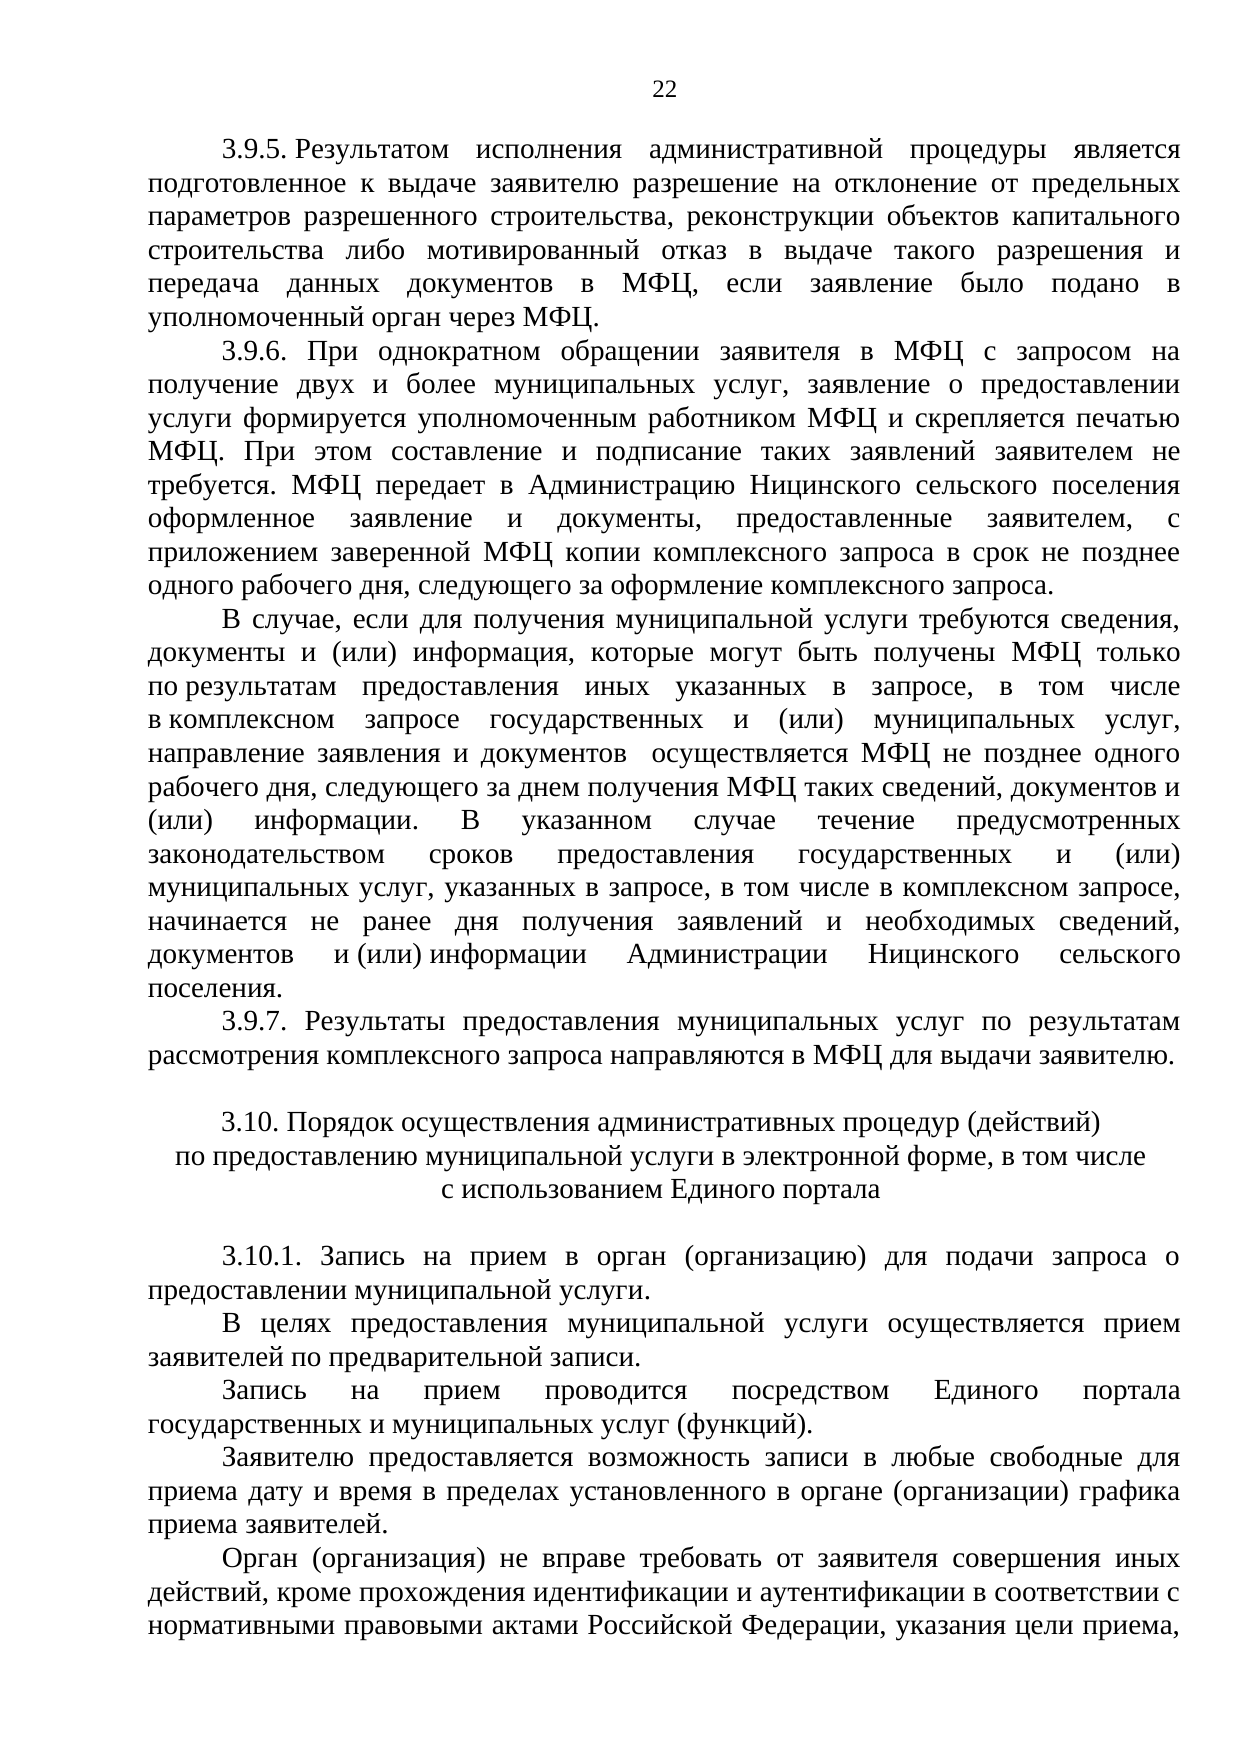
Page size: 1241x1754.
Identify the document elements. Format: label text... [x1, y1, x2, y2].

text 3.9.5. Результатом исполнения административной процедуры является подготовленное к выдаче заявителю разрешение на отклонение от предельных параметров разрешенного строительства, реконструкции объектов капитального строительства либо мотивированный отказ в выдаче такого разрешения и передача данных документов в МФЦ, если заявление было подано в уполномоченный орган через МФЦ. [148, 131, 1181, 333]
text 3.10.1. Запись на прием в орган (организацию) для подачи запроса о предоставлении муниципальной услуги. [148, 1238, 1181, 1305]
text В целях предоставления муниципальной услуги осуществляется прием заявителей по предварительной записи. [148, 1305, 1181, 1372]
text В случае, если для получения муниципальной услуги требуются сведения, документы и (или) информация, которые могут быть получены МФЦ только по результатам предоставления иных указанных в запросе, в том числе в комплексном запросе государственных и (или) муниципальных услуг, направление заявления и документов осуществляется МФЦ не позднее одного рабочего дня, следующего за днем получения МФЦ таких сведений, документов и (или) информации. В указанном случае течение предусмотренных законодательством сроков предоставления государственных и (или) муниципальных услуг, указанных в запросе, в том числе в комплексном запросе, начинается не ранее дня получения заявлений и необходимых сведений, документов и (или) информации Администрации Ницинского сельского поселения. [148, 601, 1181, 1003]
text 3.9.7. Результаты предоставления муниципальных услуг по результатам рассмотрения комплексного запроса направляются в МФЦ для выдачи заявителю. [148, 1003, 1181, 1071]
text Орган (организация) не вправе требовать от заявителя совершения иных действий, кроме прохождения идентификации и аутентификации в соответствии с нормативными правовыми актами Российской Федерации, указания цели приема, [148, 1540, 1181, 1641]
text Заявителю предоставляется возможность записи в любые свободные для приема дату и время в пределах установленного в органе (организации) графика приема заявителей. [148, 1439, 1181, 1540]
text 3.10. Порядок осуществления административных процедур (действий) по предоставлению муниципальной услуги в электронной форме, в том числе с использованием Единого портала [148, 1104, 1181, 1205]
text Запись на прием проводится посредством Единого портала государственных и муниципальных услуг (функций). [148, 1372, 1181, 1439]
text 3.9.6. При однократном обращении заявителя в МФЦ с запросом на получение двух и более муниципальных услуг, заявление о предоставлении услуги формируется уполномоченным работником МФЦ и скрепляется печатью МФЦ. При этом составление и подписание таких заявлений заявителем не требуется. МФЦ передает в Администрацию Ницинского сельского поселения оформленное заявление и документы, предоставленные заявителем, с приложением заверенной МФЦ копии комплексного запроса в срок не позднее одного рабочего дня, следующего за оформление комплексного запроса. [148, 333, 1181, 601]
